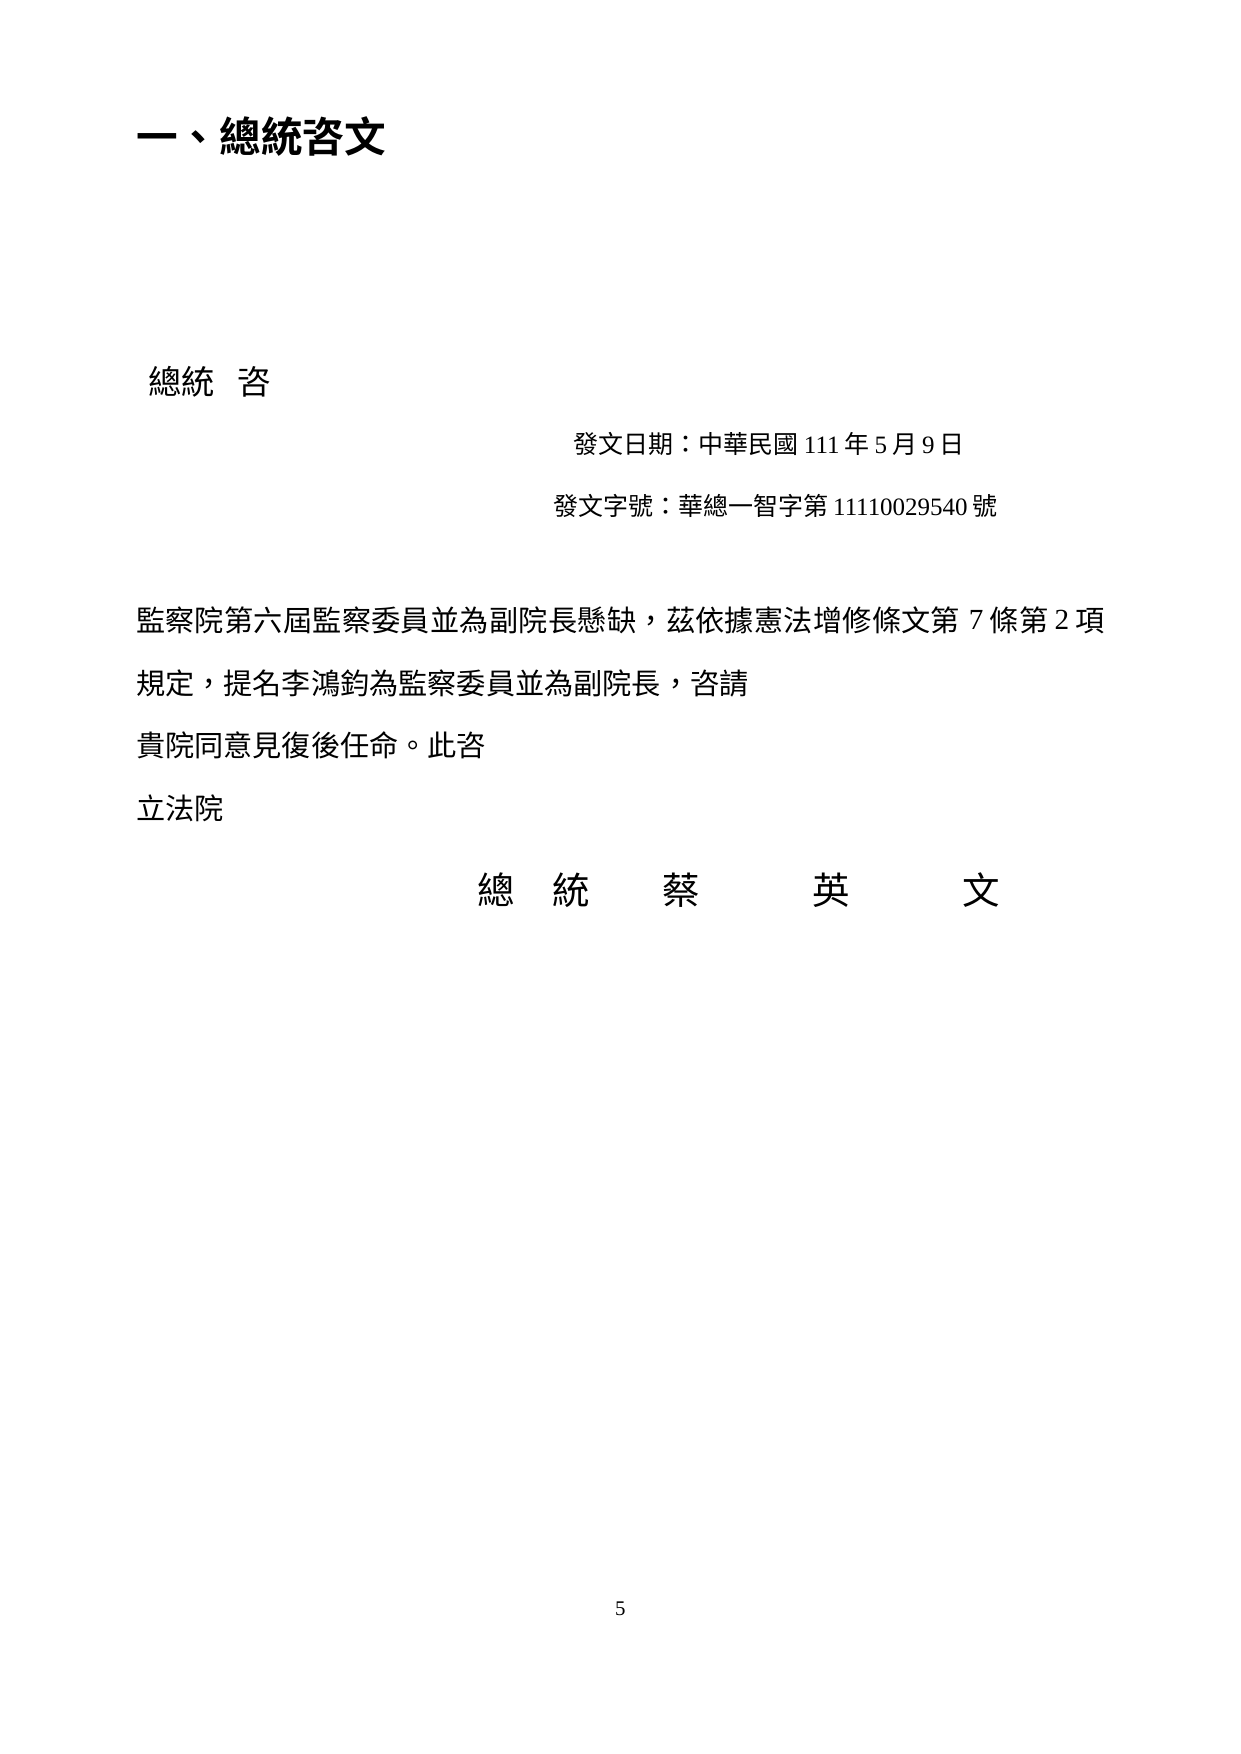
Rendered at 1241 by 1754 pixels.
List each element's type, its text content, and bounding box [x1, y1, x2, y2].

text 發文字號：華總一智字第11110029540號 [136, 463, 1104, 525]
text 發文日期：中華民國111年5月9日 [136, 400, 1104, 463]
text 監察院第六屆監察委員並為副院長懸缺，茲依據憲法增修條文第7條第2項規定，提名李鴻鈞為監察委員並為副院長，咨請 [136, 588, 1104, 713]
table_header [1011, 838, 1034, 938]
table_header 蔡 英 文 [651, 838, 1011, 938]
table_header 總 統 [466, 838, 651, 938]
text 立法院 [136, 775, 1104, 838]
text 貴院同意見復後任命。此咨 [136, 713, 1104, 775]
text 一、總統咨文 [136, 92, 1104, 155]
text 總統 咨 [148, 338, 1104, 400]
